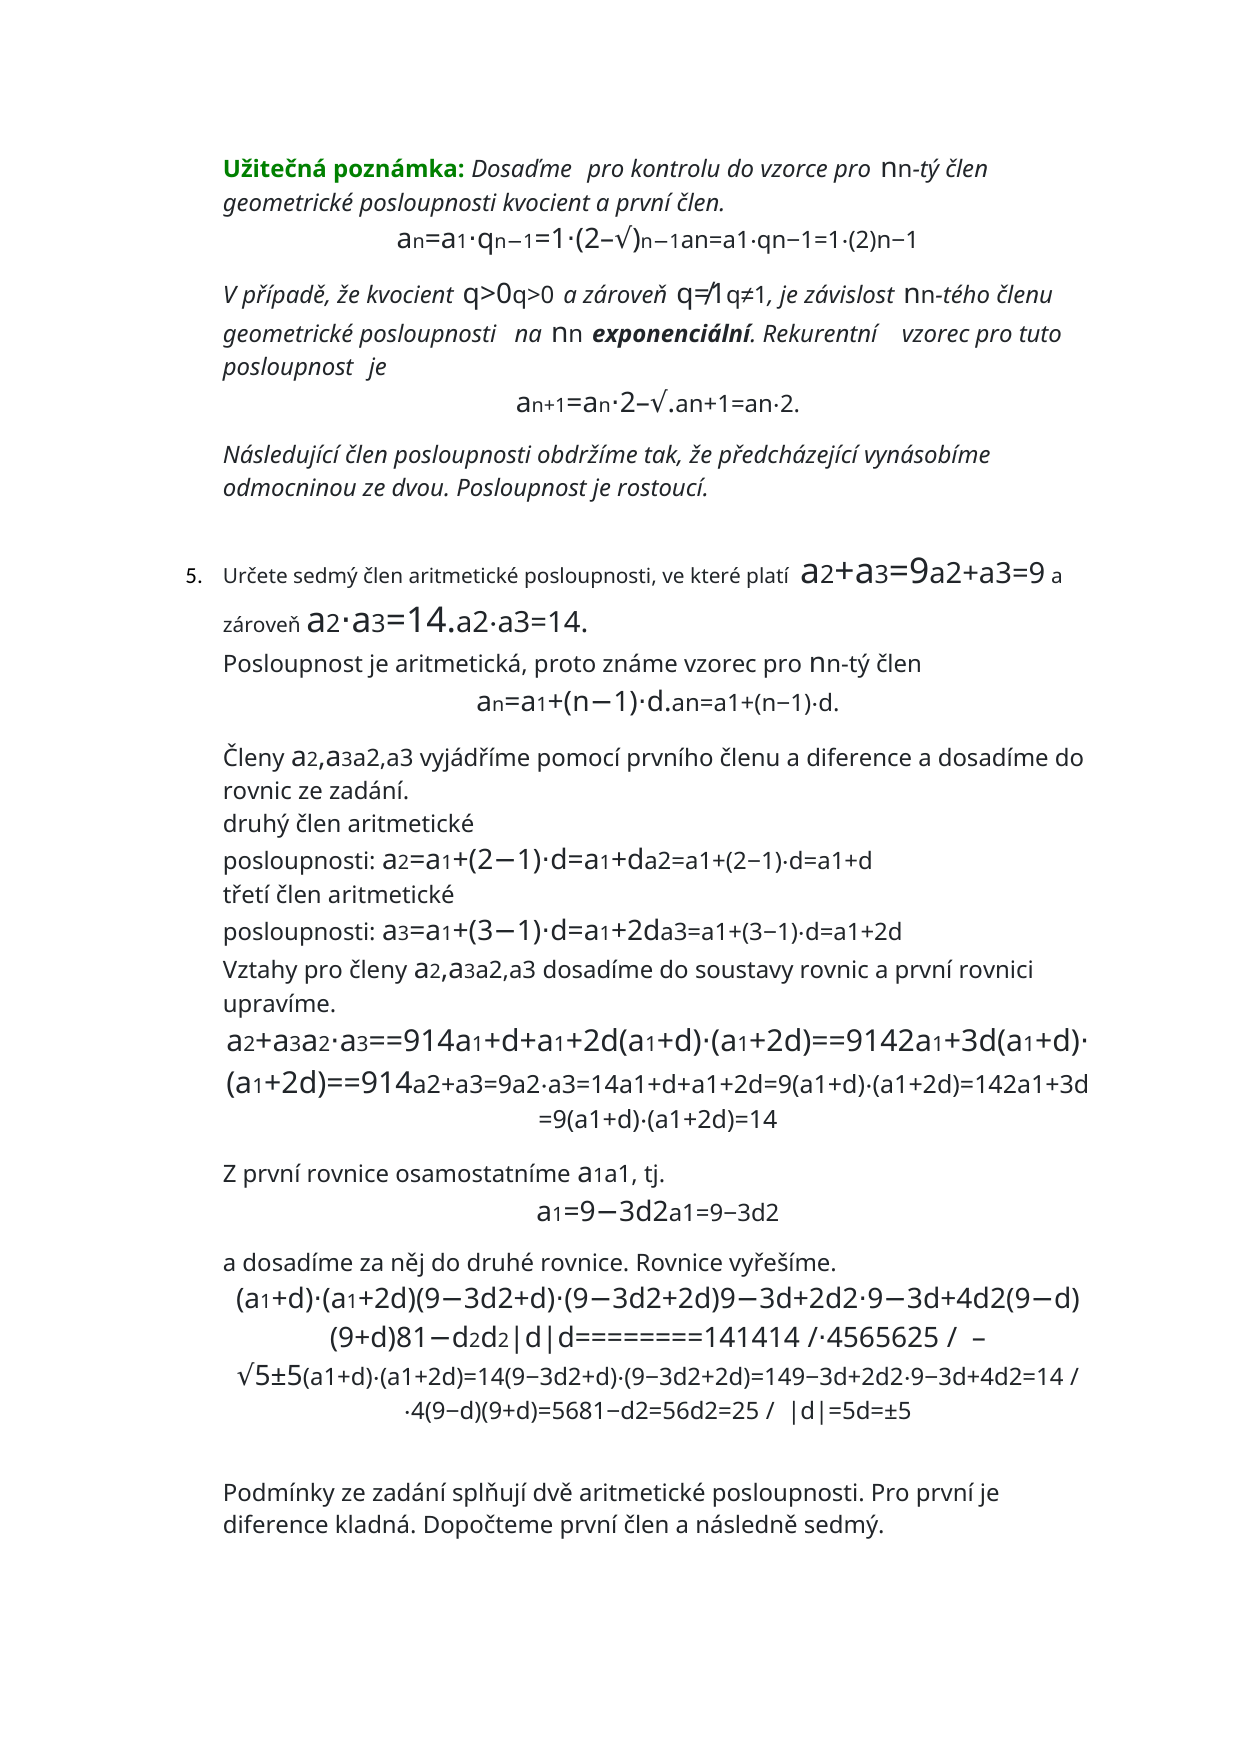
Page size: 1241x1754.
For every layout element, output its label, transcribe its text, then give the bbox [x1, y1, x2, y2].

text an+1=an⋅2–√.an+1=an⋅2. [223, 383, 1093, 421]
text Členy a2,a3a2,a3 vyjádříme pomocí prvního členu a diference a dosadíme do rovnic ze zadání. [223, 736, 1093, 807]
text V případě, že kvocient q>0q>0 a zároveň q≠1q≠1, je závislost nn-tého členu geometrické posloupnosti na nn exponenciální. Rekurentní vzorec pro tuto posloupnost je [223, 273, 1093, 383]
text Vztahy pro členy a2,a3a2,a3 dosadíme do soustavy rovnic a první rovnici upravíme. [223, 949, 1093, 1019]
text Posloupnost je aritmetická, proto známe vzorec pro nn-tý člen [223, 642, 1093, 681]
text a dosadíme za něj do druhé rovnice. Rovnice vyřešíme. [223, 1246, 1093, 1278]
text Podmínky ze zadání splňují dvě aritmetické posloupnosti. Pro první je diference kladná. Dopočteme první člen a následně sedmý. [223, 1475, 1093, 1541]
text Následující člen posloupnosti obdržíme tak, že předcházející vynásobíme odmocninou ze dvou. Posloupnost je rostoucí. [223, 438, 1093, 503]
text a2+a3a2⋅a3==914a1+d+a1+2d(a1+d)⋅(a1+2d)==9142a1+3d(a1+d)⋅(a1+2d)==914a2+a3=9a2⋅a3=14a1+d+a1+2d=9(a1+d)⋅(a1+2d)=142a1+3d=9(a1+d)⋅(a1+2d)=14 [223, 1019, 1093, 1136]
text an=a1+(n−1)⋅d.an=a1+(n−1)⋅d. [223, 681, 1093, 719]
text Z první rovnice osamostatníme a1a1, tj. [223, 1153, 1093, 1191]
text druhý člen aritmetické posloupnosti: a2=a1+(2−1)⋅d=a1+da2=a1+(2−1)⋅d=a1+d [223, 807, 1093, 878]
list Určete sedmý člen aritmetické posloupnosti, ve které platí a2+a3=9a2+a3=9 a zároveň a2⋅a3=14.a2⋅a3=14. [185, 546, 1093, 642]
text a1=9−3d2a1=9−3d2 [223, 1191, 1093, 1229]
text (a1+d)⋅(a1+2d)(9−3d2+d)⋅(9−3d2+2d)9−3d+2d2⋅9−3d+4d2(9−d)(9+d)81−d2d2|d|d========141414 /⋅4565625 / –√5±5(a1+d)⋅(a1+2d)=14(9−3d2+d)⋅(9−3d2+2d)=149−3d+2d2⋅9−3d+4d2=14 /⋅4(9−d)(9+d)=5681−d2=56d2=25 / |d|=5d=±5 [223, 1278, 1093, 1426]
text an=a1⋅qn−1=1⋅(2–√)n−1an=a1⋅qn−1=1⋅(2)n−1 [223, 218, 1093, 257]
text třetí člen aritmetické posloupnosti: a3=a1+(3−1)⋅d=a1+2da3=a1+(3−1)⋅d=a1+2d [223, 878, 1093, 949]
text Užitečná poznámka: Dosaďme pro kontrolu do vzorce pro nn-tý člen geometrické posloupnosti kvocient a první člen. [223, 148, 1093, 218]
